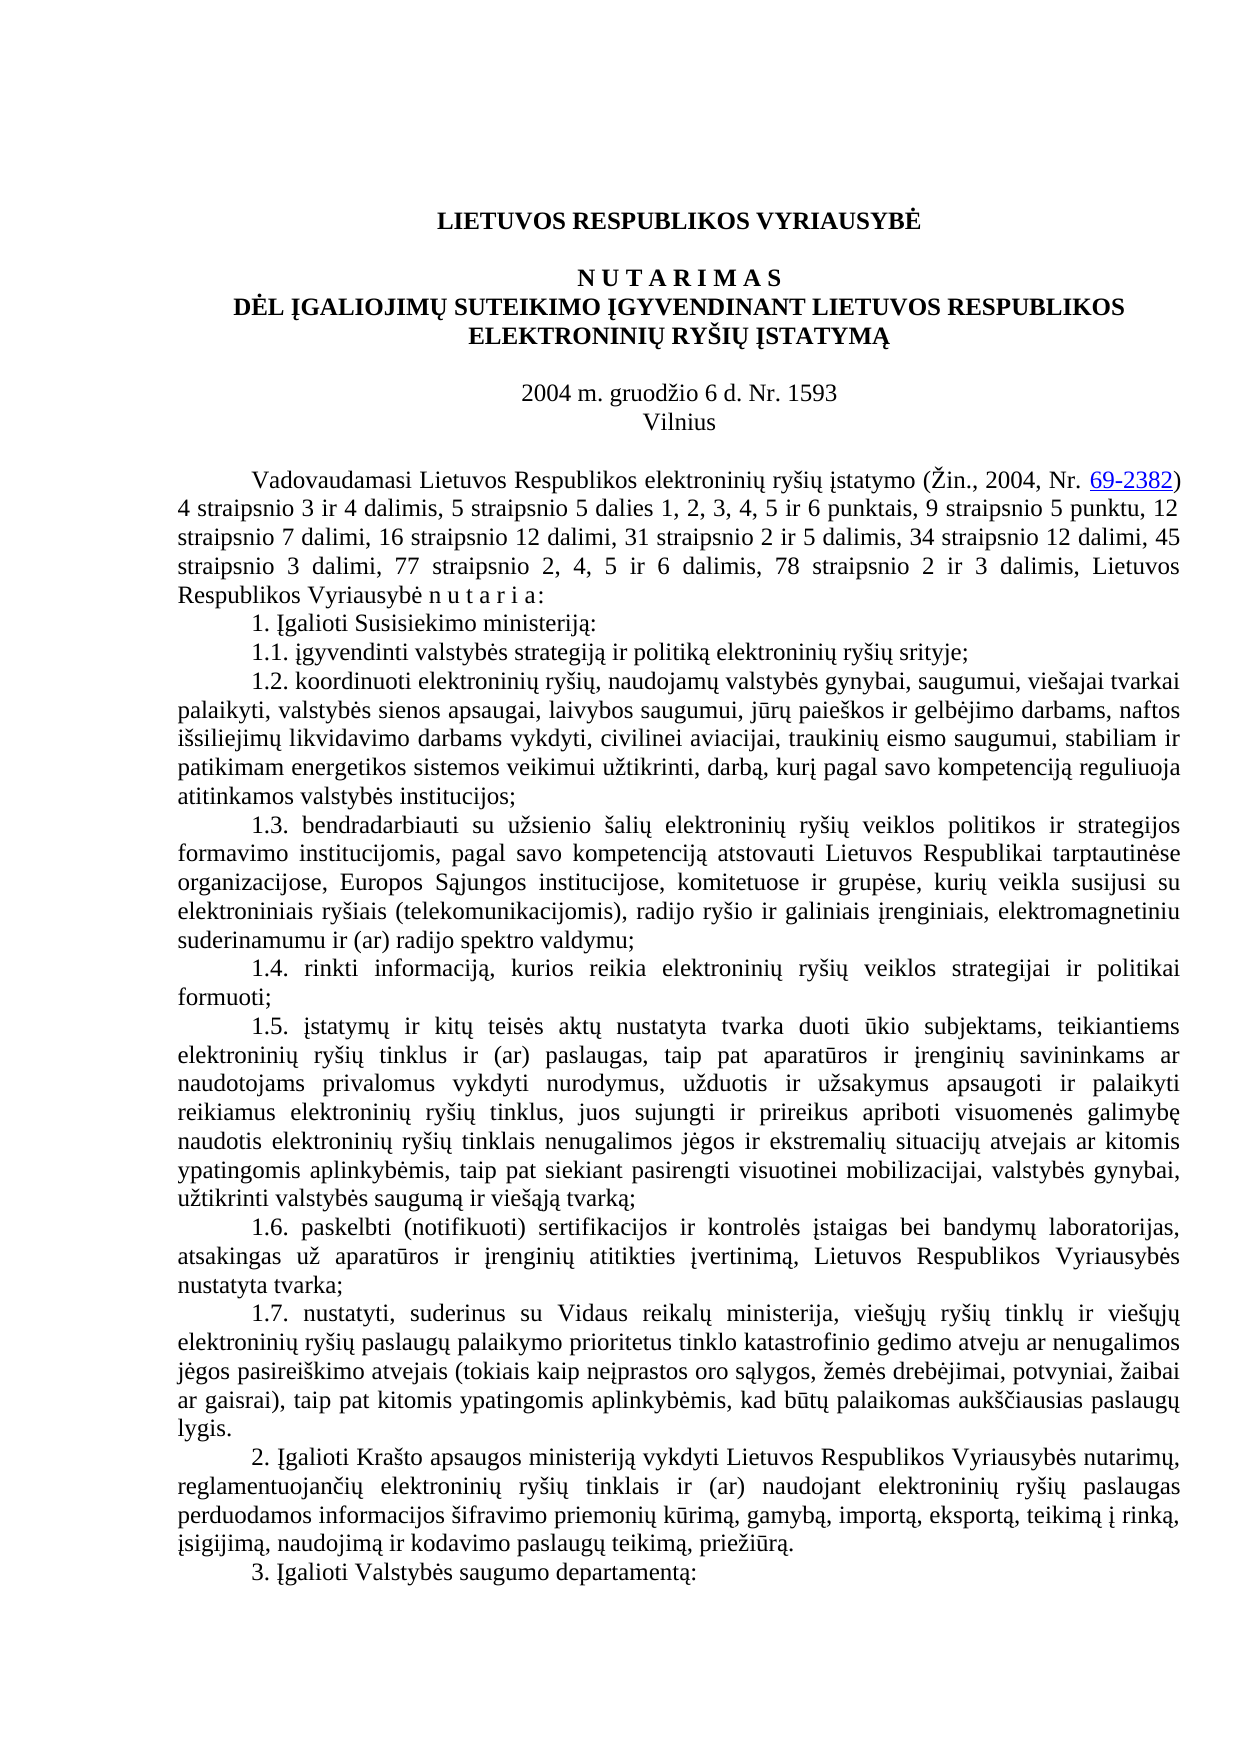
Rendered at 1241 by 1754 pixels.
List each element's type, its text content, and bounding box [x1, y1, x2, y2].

text 1.4. rinkti informaciją, kurios reikia elektroninių ryšių veiklos strategijai ir politikai formuoti; [177, 953, 1181, 1011]
text 2004 m. gruodžio 6 d. Nr. 1593 [177, 378, 1181, 407]
text LIETUVOS RESPUBLIKOS VYRIAUSYBĖ [177, 206, 1181, 235]
text 1.6. paskelbti (notifikuoti) sertifikacijos ir kontrolės įstaigas bei bandymų laboratorijas, atsakingas už aparatūros ir įrenginių atitikties įvertinimą, Lietuvos Respublikos Vyriausybės nustatyta tvarka; [177, 1212, 1181, 1298]
text 2. Įgalioti Krašto apsaugos ministeriją vykdyti Lietuvos Respublikos Vyriausybės nutarimų, reglamentuojančių elektroninių ryšių tinklais ir (ar) naudojant elektroninių ryšių paslaugas perduodamos informacijos šifravimo priemonių kūrimą, gamybą, importą, eksportą, teikimą į rinką, įsigijimą, naudojimą ir kodavimo paslaugų teikimą, priežiūrą. [177, 1442, 1181, 1557]
text 1.2. koordinuoti elektroninių ryšių, naudojamų valstybės gynybai, saugumui, viešajai tvarkai palaikyti, valstybės sienos apsaugai, laivybos saugumui, jūrų paieškos ir gelbėjimo darbams, naftos išsiliejimų likvidavimo darbams vykdyti, civilinei aviacijai, traukinių eismo saugumui, stabiliam ir patikimam energetikos sistemos veikimui užtikrinti, darbą, kurį pagal savo kompetenciją reguliuoja atitinkamos valstybės institucijos; [177, 666, 1181, 810]
text 3. Įgalioti Valstybės saugumo departamentą: [177, 1557, 1181, 1586]
text Vadovaudamasi Lietuvos Respublikos elektroninių ryšių įstatymo (Žin., 2004, Nr. 69-2382) 4 straipsnio 3 ir 4 dalimis, 5 straipsnio 5 dalies 1, 2, 3, 4, 5 ir 6 punktais, 9 straipsnio 5 punktu, 12 straipsnio 7 dalimi, 16 straipsnio 12 dalimi, 31 straipsnio 2 ir 5 dalimis, 34 straipsnio 12 dalimi, 45 straipsnio 3 dalimi, 77 straipsnio 2, 4, 5 ir 6 dalimis, 78 straipsnio 2 ir 3 dalimis, Lietuvos Respublikos Vyriausybė nutaria: [177, 465, 1181, 608]
text Vilnius [177, 407, 1181, 436]
text N U T A R I M A S [177, 263, 1181, 292]
text 1. Įgalioti Susisiekimo ministeriją: [177, 608, 1181, 637]
text 1.3. bendradarbiauti su užsienio šalių elektroninių ryšių veiklos politikos ir strategijos formavimo institucijomis, pagal savo kompetenciją atstovauti Lietuvos Respublikai tarptautinėse organizacijose, Europos Sąjungos institucijose, komitetuose ir grupėse, kurių veikla susijusi su elektroniniais ryšiais (telekomunikacijomis), radijo ryšio ir galiniais įrenginiais, elektromagnetiniu suderinamumu ir (ar) radijo spektro valdymu; [177, 810, 1181, 953]
text 1.5. įstatymų ir kitų teisės aktų nustatyta tvarka duoti ūkio subjektams, teikiantiems elektroninių ryšių tinklus ir (ar) paslaugas, taip pat aparatūros ir įrenginių savininkams ar naudotojams privalomus vykdyti nurodymus, užduotis ir užsakymus apsaugoti ir palaikyti reikiamus elektroninių ryšių tinklus, juos sujungti ir prireikus apriboti visuomenės galimybę naudotis elektroninių ryšių tinklais nenugalimos jėgos ir ekstremalių situacijų atvejais ar kitomis ypatingomis aplinkybėmis, taip pat siekiant pasirengti visuotinei mobilizacijai, valstybės gynybai, užtikrinti valstybės saugumą ir viešąją tvarką; [177, 1011, 1181, 1212]
text DĖL ĮGALIOJIMŲ SUTEIKIMO ĮGYVENDINANT LIETUVOS RESPUBLIKOS ELEKTRONINIŲ RYŠIŲ ĮSTATYMĄ [177, 292, 1181, 350]
text 1.7. nustatyti, suderinus su Vidaus reikalų ministerija, viešųjų ryšių tinklų ir viešųjų elektroninių ryšių paslaugų palaikymo prioritetus tinklo katastrofinio gedimo atveju ar nenugalimos jėgos pasireiškimo atvejais (tokiais kaip neįprastos oro sąlygos, žemės drebėjimai, potvyniai, žaibai ar gaisrai), taip pat kitomis ypatingomis aplinkybėmis, kad būtų palaikomas aukščiausias paslaugų lygis. [177, 1298, 1181, 1442]
text 1.1. įgyvendinti valstybės strategiją ir politiką elektroninių ryšių srityje; [177, 637, 1181, 666]
